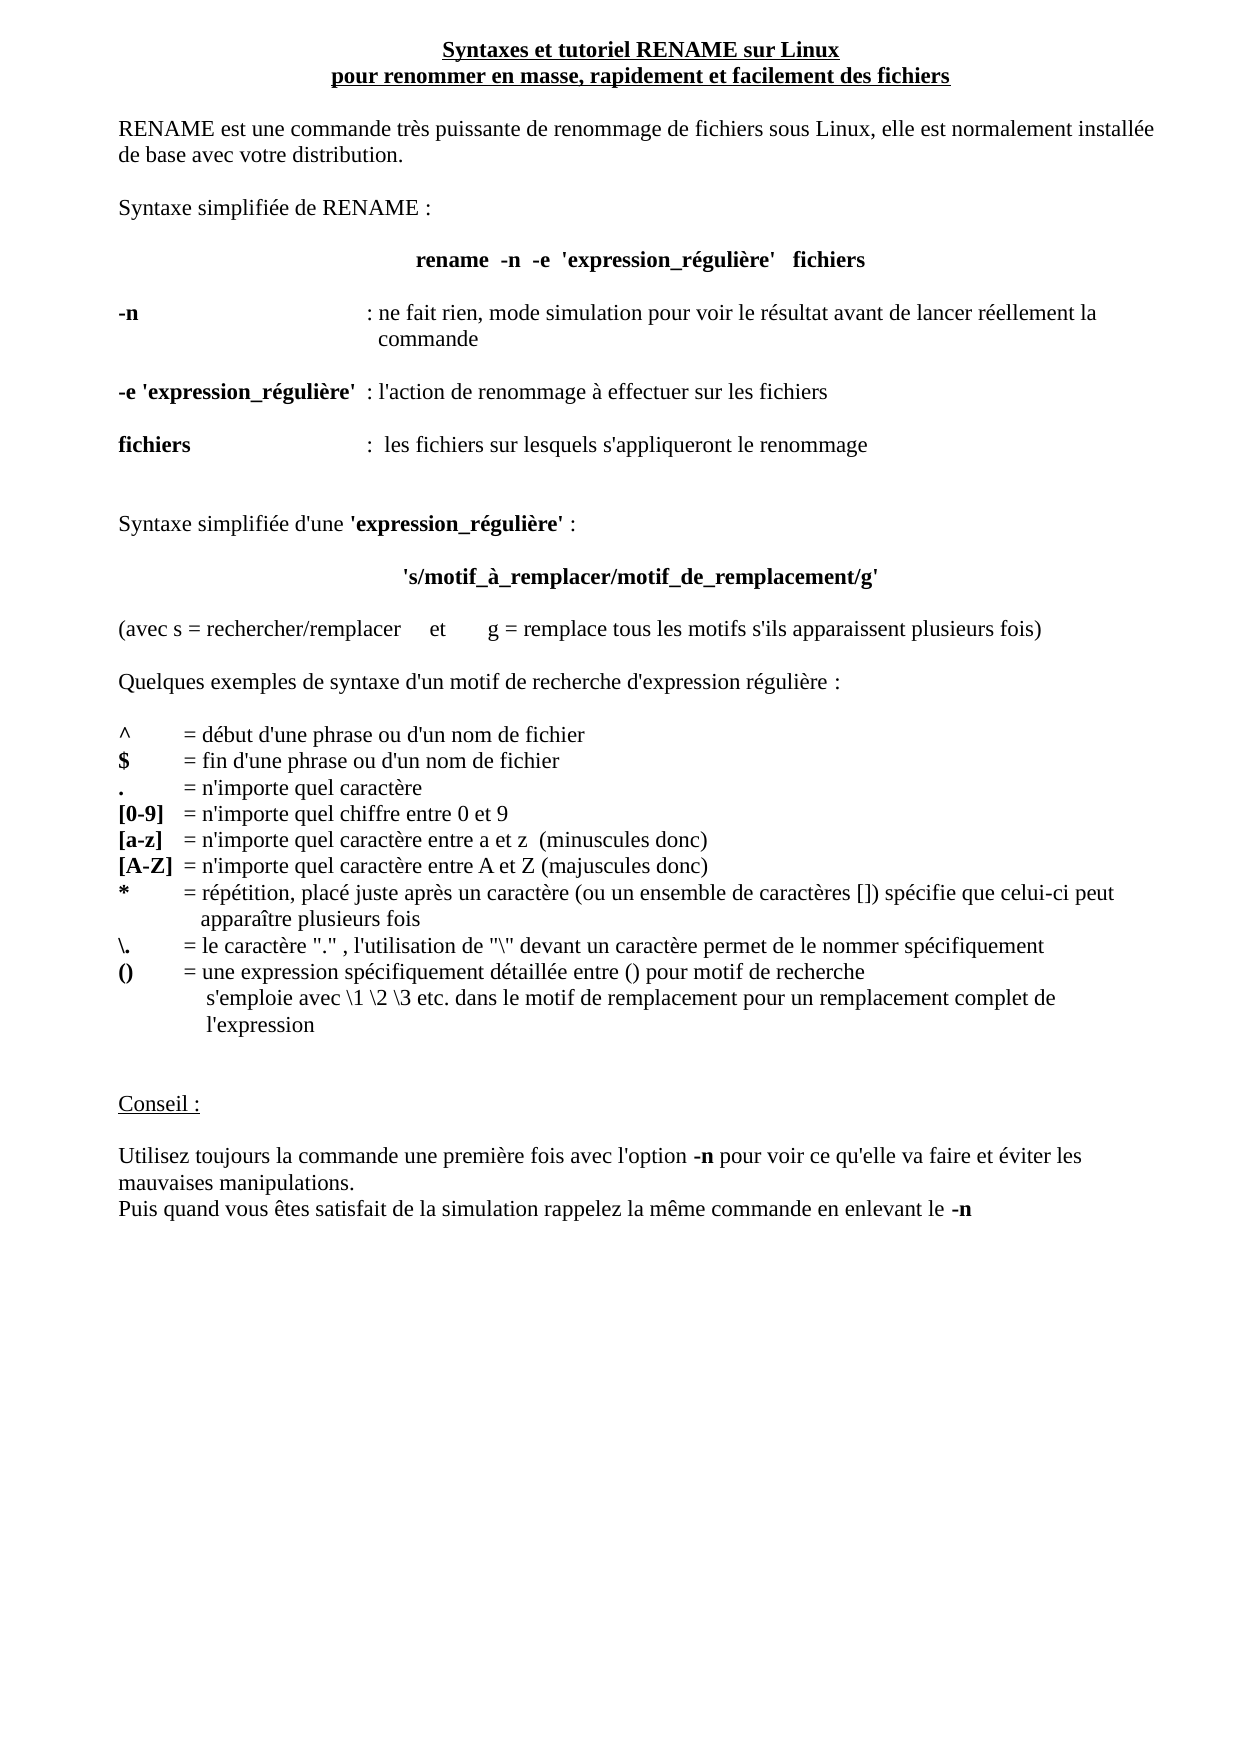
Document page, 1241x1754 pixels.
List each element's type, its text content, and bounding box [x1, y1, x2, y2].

text Quelques exemples de syntaxe d'un motif de recherche d'expression régulière : [118, 668, 1163, 694]
text () = une expression spécifiquement détaillée entre () pour motif de recherche [118, 958, 1163, 984]
text . = n'importe quel caractère [118, 773, 1163, 800]
text pour renommer en masse, rapidement et facilement des fichiers [118, 62, 1163, 88]
text [a-z] = n'importe quel caractère entre a et z (minuscules donc) [118, 826, 1163, 853]
text ^ = début d'une phrase ou d'un nom de fichier [118, 721, 1163, 747]
text fichiers : les fichiers sur lesquels s'appliqueront le renommage [118, 431, 1163, 457]
text 's/motif_à_remplacer/motif_de_remplacement/g' [118, 563, 1163, 589]
text rename -n -e 'expression_régulière' fichiers [118, 246, 1163, 273]
text s'emploie avec \1 \2 \3 etc. dans le motif de remplacement pour un remplacement complet de l'expression [118, 984, 1163, 1037]
text $ = fin d'une phrase ou d'un nom de fichier [118, 747, 1163, 773]
text (avec s = rechercher/remplacer et g = remplace tous les motifs s'ils apparaissent plusieurs fois) [118, 615, 1163, 642]
text -n : ne fait rien, mode simulation pour voir le résultat avant de lancer réellement la commande [118, 299, 1163, 352]
text [A-Z] = n'importe quel caractère entre A et Z (majuscules donc) [118, 853, 1163, 879]
text Syntaxe simplifiée d'une 'expression_régulière' : [118, 510, 1163, 536]
text * = répétition, placé juste après un caractère (ou un ensemble de caractères []) spécifie que celui-ci peut apparaître plusieurs fois [118, 879, 1163, 932]
text Utilisez toujours la commande une première fois avec l'option -n pour voir ce qu'elle va faire et éviter les mauvaises manipulations. [118, 1142, 1163, 1195]
text Puis quand vous êtes satisfait de la simulation rappelez la même commande en enlevant le -n [118, 1195, 1163, 1222]
text \. = le caractère "." , l'utilisation de "\" devant un caractère permet de le nommer spécifiquement [118, 932, 1163, 958]
text RENAME est une commande très puissante de renommage de fichiers sous Linux, elle est normalement installée de base avec votre distribution. [118, 115, 1163, 167]
text -e 'expression_régulière' : l'action de renommage à effectuer sur les fichiers [118, 378, 1163, 404]
text [0-9] = n'importe quel chiffre entre 0 et 9 [118, 800, 1163, 826]
text Conseil : [118, 1090, 1163, 1116]
text Syntaxes et tutoriel RENAME sur Linux [118, 36, 1163, 62]
text Syntaxe simplifiée de RENAME : [118, 194, 1163, 220]
